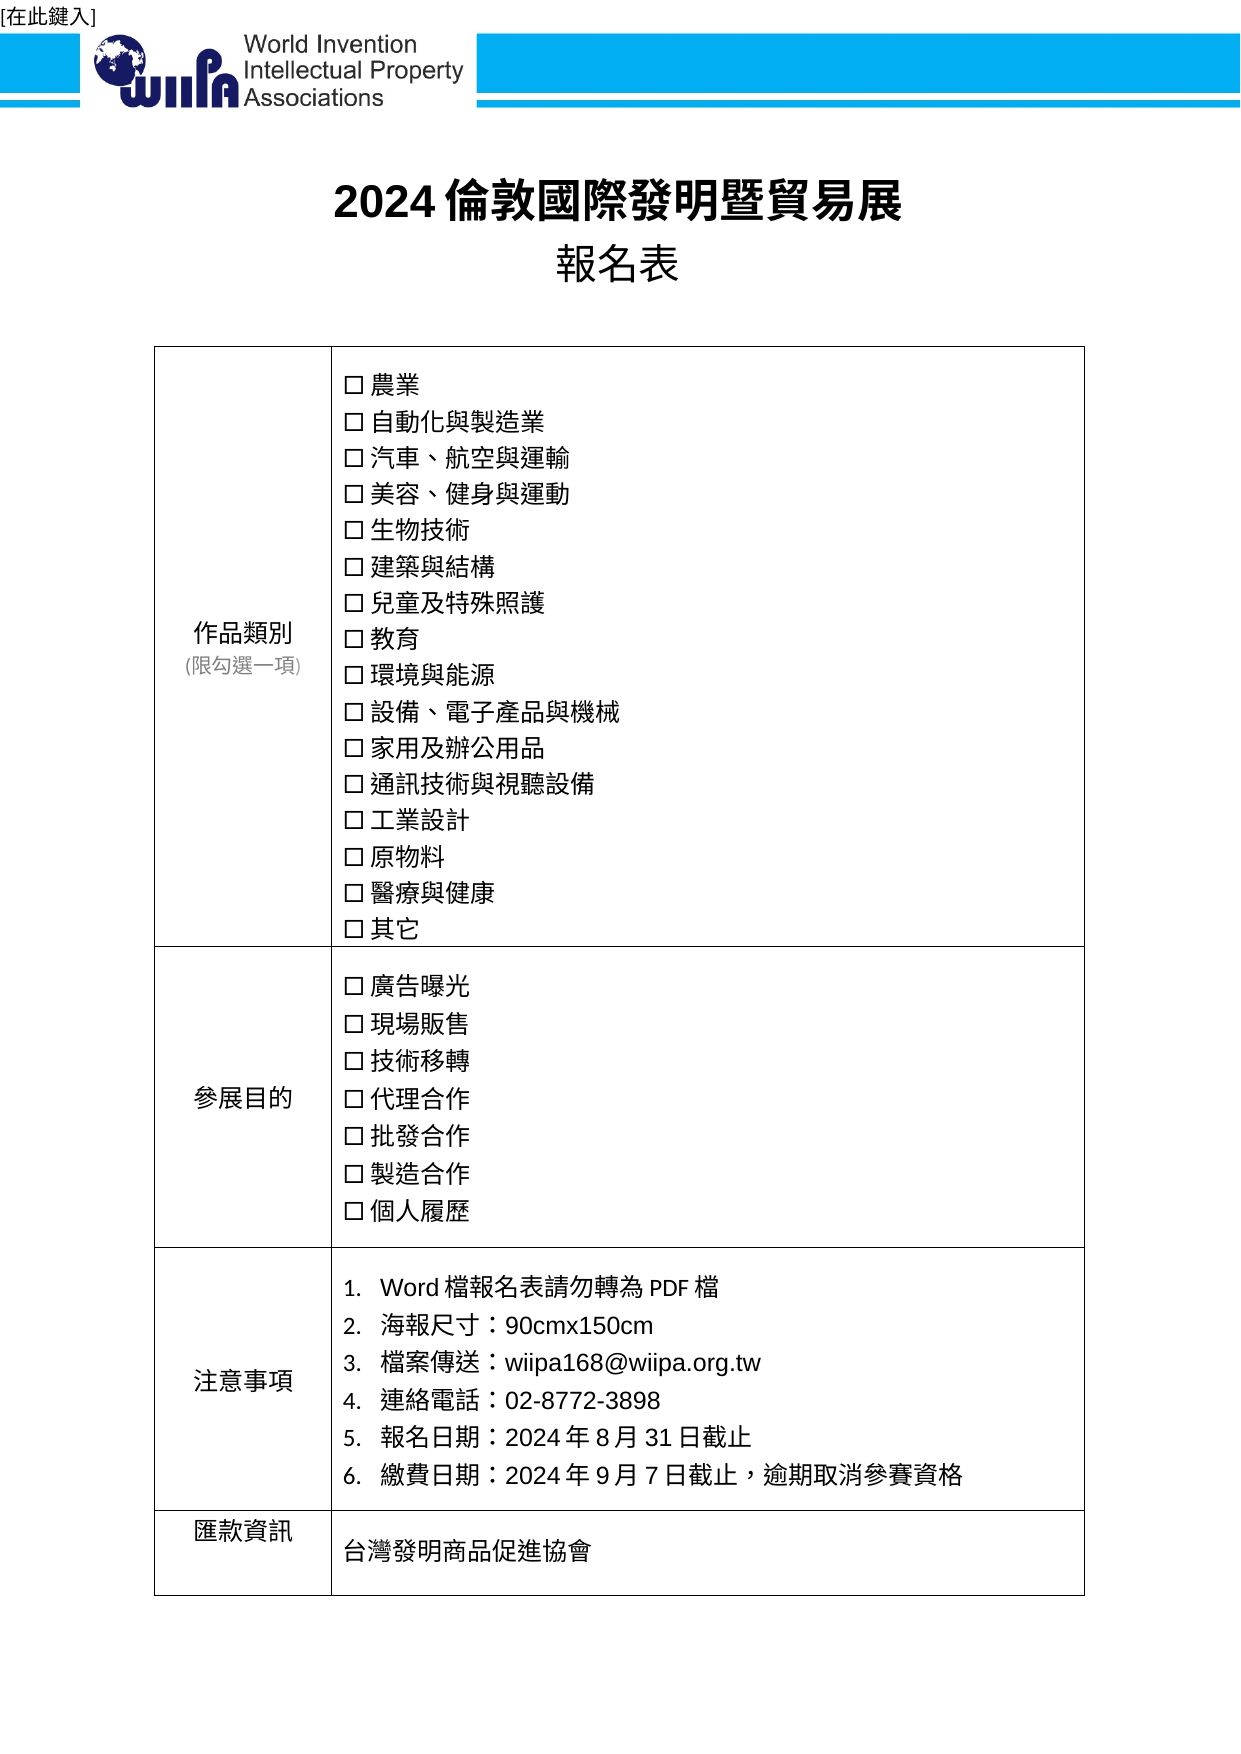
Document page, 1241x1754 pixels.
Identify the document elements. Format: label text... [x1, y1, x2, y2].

table_header 作品類別 (限勾選一項) [155, 347, 331, 946]
table_cell 注意事項 [155, 1248, 331, 1510]
table_cell 參展目的 [155, 947, 331, 1247]
table_cell  廣告曝光  現場販售  技術移轉  代理合作  批發合作  製造合作  個人履歷 [332, 947, 1084, 1247]
table_header  農業  自動化與製造業  汽車、航空與運輸  美容、健身與運動  生物技術  建築與結構  兒童及特殊照護  教育  環境與能源  設備、電子產品與機械  家用及辦公用品  通訊技術與視聽設備  工業設計  原物料  醫療與健康  其它 [332, 347, 1084, 946]
table_cell Word檔報名表請勿轉為PDF檔 海報尺寸：90cmx150cm 檔案傳送：wiipa168@wiipa.org.tw 連絡電話：02-8772-3898 報名日期：2024年8月31日截止 繳費日期：2024年9月7日截止，逾期取消參賽資格 [332, 1248, 1084, 1510]
table_cell 台灣發明商品促進協會 [332, 1511, 1084, 1595]
table_cell 匯款資訊 [155, 1511, 331, 1595]
